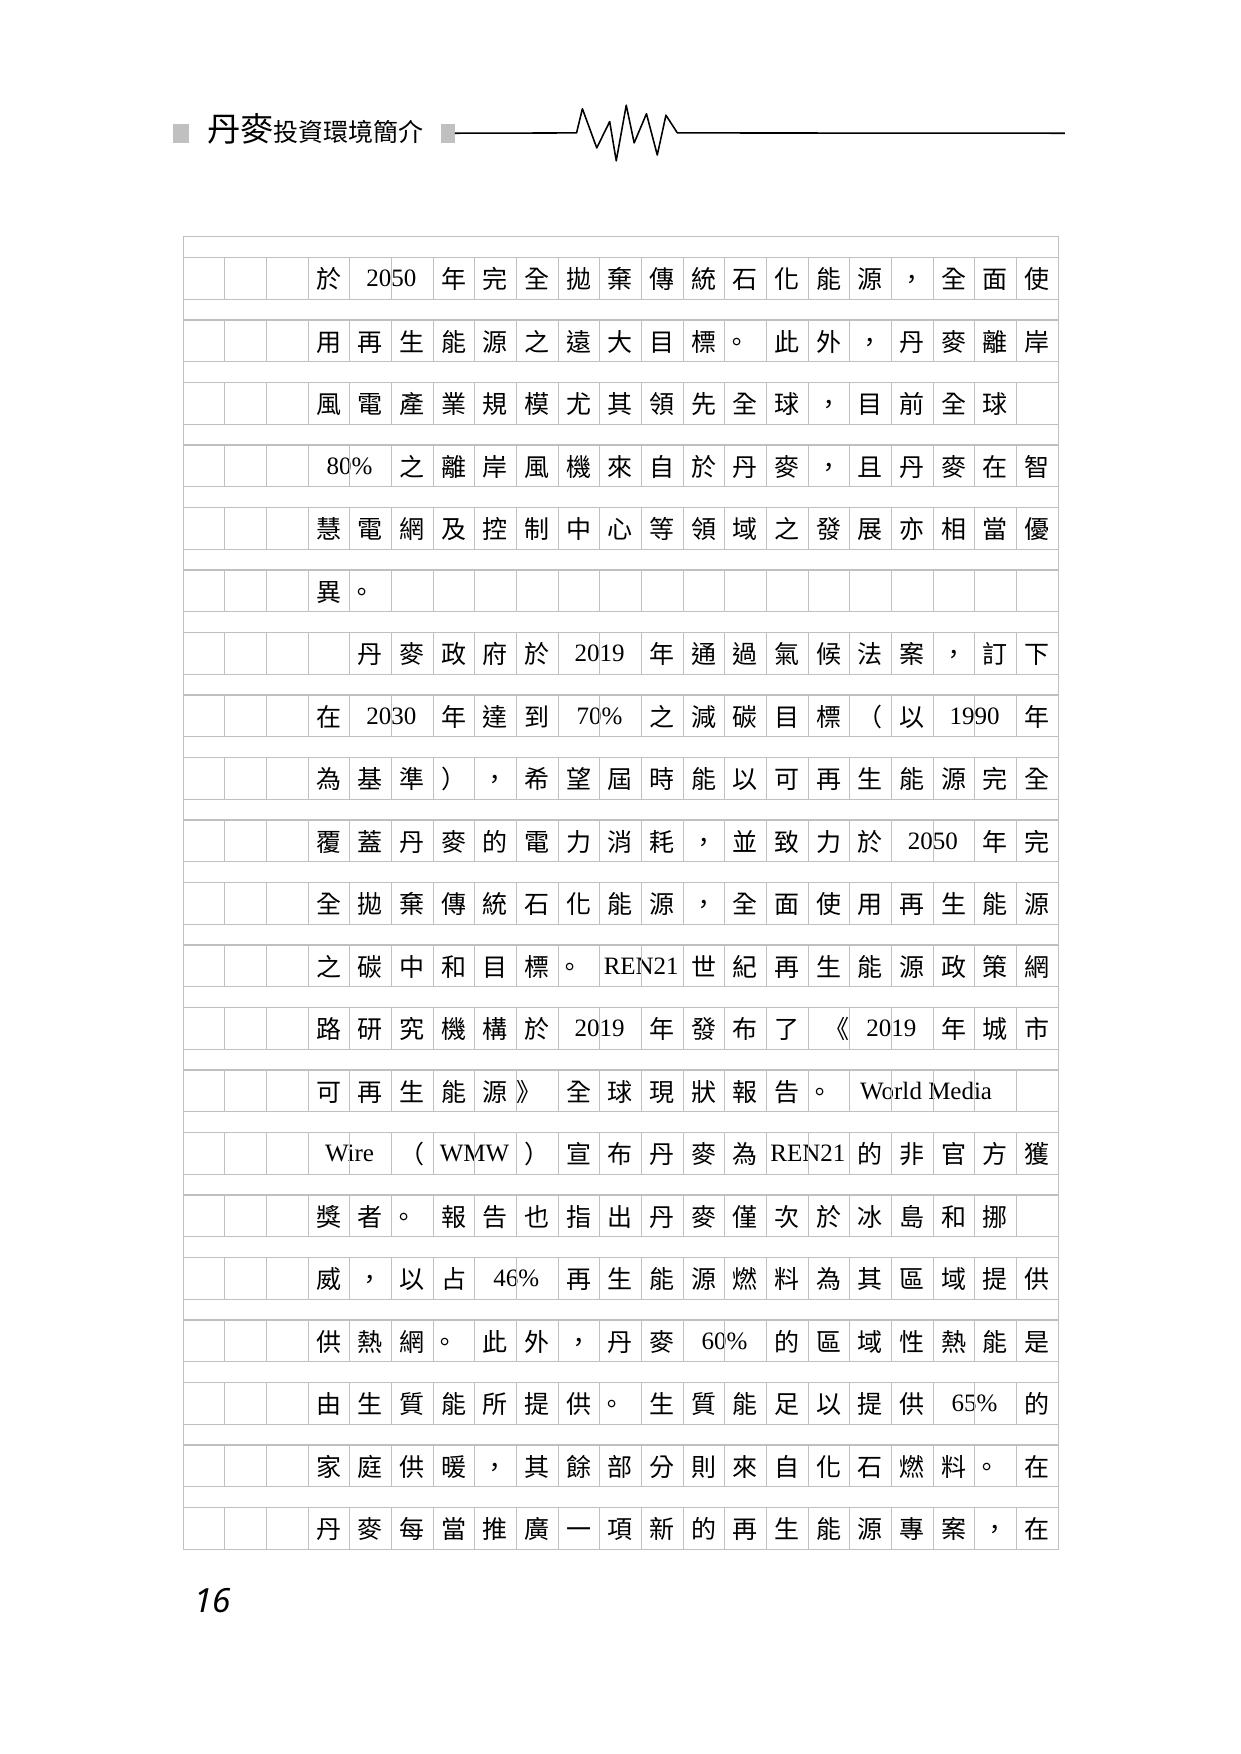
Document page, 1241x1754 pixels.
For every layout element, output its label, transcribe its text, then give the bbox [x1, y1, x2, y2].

text 丹麥政府於2019年通過氣候法案，訂下在2030年達到70%之減碳目標（以1990年為基準），希望屆時能以可再生能源完全覆蓋丹麥的電力消耗，並致力於2050年完全拋棄傳統石化能源，全面使用再生能源之碳中和目標。REN21世紀再生能源政策網路研究機構於2019年發布了《2019年城市可再生能源》全球現狀報告。World Media Wire（WMW）宣布丹麥為REN21的非官方獲獎者。報告也指出丹麥僅次於冰島和挪威，以占46%再生能源燃料為其區域提供供熱網。此外，丹麥60%的區域性熱能是由生質能所提供。生質能足以提供65%的家庭供暖，其餘部分則來自化石燃料。在丹麥每當推廣一項新的再生能源專案，在將股份售給外部投資者之前，當地居民有購買高達20%風場股份的預購權，此種分配特定額度風場股份給在地的居民或是在地政府擁有經營權的普遍有利營造在地民眾之參與感，建議我國可借鏡參考。 [281, 800, 1058, 819]
text 丹麥政府於2019年通過氣候法案，訂下在2030年達到70%之減碳目標（以1990年為基準），希望屆時能以可再生能源完全覆蓋丹麥的電力消耗，並致力於2050年完全拋棄傳統石化能源，全面使用再生能源之碳中和目標。REN21世紀再生能源政策網路研究機構於2019年發布了《2019年城市可再生能源》全球現狀報告。World Media Wire（WMW）宣布丹麥為REN21的非官方獲獎者。報告也指出丹麥僅次於冰島和挪威，以占46%再生能源燃料為其區域提供供熱網。此外，丹麥60%的區域性熱能是由生質能所提供。生質能足以提供65%的家庭供暖，其餘部分則來自化石燃料。在丹麥每當推廣一項新的再生能源專案，在將股份售給外部投資者之前，當地居民有購買高達20%風場股份的預購權，此種分配特定額度風場股份給在地的居民或是在地政府擁有經營權的普遍有利營造在地民眾之參與感，建議我國可借鏡參考。 [281, 1300, 1058, 1319]
text 丹麥政府、大學、研究機構及民間企業全力開發再生能源技術功不可沒，2017年再生能源發電比重已近35%其中又以風力及沼氣發電為主。丹麥政府並訂下在2030年50%可再生能源的目標，希望屆時能以可再生能源完全覆蓋丹麥的電力消耗，並於2050年完全拋棄傳統石化能源，全面使用再生能源之遠大目標。此外，丹麥離岸風電產業規模尤其領先全球，目前全球80%之離岸風機來自於丹麥，且丹麥在智慧電網及控制中心等領域之發展亦相當優異。 [281, 300, 1058, 319]
text 丹麥政府於2019年通過氣候法案，訂下在2030年達到70%之減碳目標（以1990年為基準），希望屆時能以可再生能源完全覆蓋丹麥的電力消耗，並致力於2050年完全拋棄傳統石化能源，全面使用再生能源之碳中和目標。REN21世紀再生能源政策網路研究機構於2019年發布了《2019年城市可再生能源》全球現狀報告。World Media Wire（WMW）宣布丹麥為REN21的非官方獲獎者。報告也指出丹麥僅次於冰島和挪威，以占46%再生能源燃料為其區域提供供熱網。此外，丹麥60%的區域性熱能是由生質能所提供。生質能足以提供65%的家庭供暖，其餘部分則來自化石燃料。在丹麥每當推廣一項新的再生能源專案，在將股份售給外部投資者之前，當地居民有購買高達20%風場股份的預購權，此種分配特定額度風場股份給在地的居民或是在地政府擁有經營權的普遍有利營造在地民眾之參與感，建議我國可借鏡參考。 [281, 1050, 1058, 1069]
text 丹麥政府於2019年通過氣候法案，訂下在2030年達到70%之減碳目標（以1990年為基準），希望屆時能以可再生能源完全覆蓋丹麥的電力消耗，並致力於2050年完全拋棄傳統石化能源，全面使用再生能源之碳中和目標。REN21世紀再生能源政策網路研究機構於2019年發布了《2019年城市可再生能源》全球現狀報告。World Media Wire（WMW）宣布丹麥為REN21的非官方獲獎者。報告也指出丹麥僅次於冰島和挪威，以占46%再生能源燃料為其區域提供供熱網。此外，丹麥60%的區域性熱能是由生質能所提供。生質能足以提供65%的家庭供暖，其餘部分則來自化石燃料。在丹麥每當推廣一項新的再生能源專案，在將股份售給外部投資者之前，當地居民有購買高達20%風場股份的預購權，此種分配特定額度風場股份給在地的居民或是在地政府擁有經營權的普遍有利營造在地民眾之參與感，建議我國可借鏡參考。 [281, 675, 1058, 694]
text 丹麥政府、大學、研究機構及民間企業全力開發再生能源技術功不可沒，2017年再生能源發電比重已近35%其中又以風力及沼氣發電為主。丹麥政府並訂下在2030年50%可再生能源的目標，希望屆時能以可再生能源完全覆蓋丹麥的電力消耗，並於2050年完全拋棄傳統石化能源，全面使用再生能源之遠大目標。此外，丹麥離岸風電產業規模尤其領先全球，目前全球80%之離岸風機來自於丹麥，且丹麥在智慧電網及控制中心等領域之發展亦相當優異。 [281, 362, 1058, 382]
text 丹麥政府於2019年通過氣候法案，訂下在2030年達到70%之減碳目標（以1990年為基準），希望屆時能以可再生能源完全覆蓋丹麥的電力消耗，並致力於2050年完全拋棄傳統石化能源，全面使用再生能源之碳中和目標。REN21世紀再生能源政策網路研究機構於2019年發布了《2019年城市可再生能源》全球現狀報告。World Media Wire（WMW）宣布丹麥為REN21的非官方獲獎者。報告也指出丹麥僅次於冰島和挪威，以占46%再生能源燃料為其區域提供供熱網。此外，丹麥60%的區域性熱能是由生質能所提供。生質能足以提供65%的家庭供暖，其餘部分則來自化石燃料。在丹麥每當推廣一項新的再生能源專案，在將股份售給外部投資者之前，當地居民有購買高達20%風場股份的預購權，此種分配特定額度風場股份給在地的居民或是在地政府擁有經營權的普遍有利營造在地民眾之參與感，建議我國可借鏡參考。 [281, 1112, 1058, 1132]
text 丹麥政府於2019年通過氣候法案，訂下在2030年達到70%之減碳目標（以1990年為基準），希望屆時能以可再生能源完全覆蓋丹麥的電力消耗，並致力於2050年完全拋棄傳統石化能源，全面使用再生能源之碳中和目標。REN21世紀再生能源政策網路研究機構於2019年發布了《2019年城市可再生能源》全球現狀報告。World Media Wire（WMW）宣布丹麥為REN21的非官方獲獎者。報告也指出丹麥僅次於冰島和挪威，以占46%再生能源燃料為其區域提供供熱網。此外，丹麥60%的區域性熱能是由生質能所提供。生質能足以提供65%的家庭供暖，其餘部分則來自化石燃料。在丹麥每當推廣一項新的再生能源專案，在將股份售給外部投資者之前，當地居民有購買高達20%風場股份的預購權，此種分配特定額度風場股份給在地的居民或是在地政府擁有經營權的普遍有利營造在地民眾之參與感，建議我國可借鏡參考。 [281, 612, 1058, 632]
text 丹麥政府、大學、研究機構及民間企業全力開發再生能源技術功不可沒，2017年再生能源發電比重已近35%其中又以風力及沼氣發電為主。丹麥政府並訂下在2030年50%可再生能源的目標，希望屆時能以可再生能源完全覆蓋丹麥的電力消耗，並於2050年完全拋棄傳統石化能源，全面使用再生能源之遠大目標。此外，丹麥離岸風電產業規模尤其領先全球，目前全球80%之離岸風機來自於丹麥，且丹麥在智慧電網及控制中心等領域之發展亦相當優異。 [281, 487, 1058, 507]
text 丹麥政府、大學、研究機構及民間企業全力開發再生能源技術功不可沒，2017年再生能源發電比重已近35%其中又以風力及沼氣發電為主。丹麥政府並訂下在2030年50%可再生能源的目標，希望屆時能以可再生能源完全覆蓋丹麥的電力消耗，並於2050年完全拋棄傳統石化能源，全面使用再生能源之遠大目標。此外，丹麥離岸風電產業規模尤其領先全球，目前全球80%之離岸風機來自於丹麥，且丹麥在智慧電網及控制中心等領域之發展亦相當優異。 [281, 237, 1058, 257]
text 丹麥政府於2019年通過氣候法案，訂下在2030年達到70%之減碳目標（以1990年為基準），希望屆時能以可再生能源完全覆蓋丹麥的電力消耗，並致力於2050年完全拋棄傳統石化能源，全面使用再生能源之碳中和目標。REN21世紀再生能源政策網路研究機構於2019年發布了《2019年城市可再生能源》全球現狀報告。World Media Wire（WMW）宣布丹麥為REN21的非官方獲獎者。報告也指出丹麥僅次於冰島和挪威，以占46%再生能源燃料為其區域提供供熱網。此外，丹麥60%的區域性熱能是由生質能所提供。生質能足以提供65%的家庭供暖，其餘部分則來自化石燃料。在丹麥每當推廣一項新的再生能源專案，在將股份售給外部投資者之前，當地居民有購買高達20%風場股份的預購權，此種分配特定額度風場股份給在地的居民或是在地政府擁有經營權的普遍有利營造在地民眾之參與感，建議我國可借鏡參考。 [281, 1487, 1058, 1507]
text 丹麥政府於2019年通過氣候法案，訂下在2030年達到70%之減碳目標（以1990年為基準），希望屆時能以可再生能源完全覆蓋丹麥的電力消耗，並致力於2050年完全拋棄傳統石化能源，全面使用再生能源之碳中和目標。REN21世紀再生能源政策網路研究機構於2019年發布了《2019年城市可再生能源》全球現狀報告。World Media Wire（WMW）宣布丹麥為REN21的非官方獲獎者。報告也指出丹麥僅次於冰島和挪威，以占46%再生能源燃料為其區域提供供熱網。此外，丹麥60%的區域性熱能是由生質能所提供。生質能足以提供65%的家庭供暖，其餘部分則來自化石燃料。在丹麥每當推廣一項新的再生能源專案，在將股份售給外部投資者之前，當地居民有購買高達20%風場股份的預購權，此種分配特定額度風場股份給在地的居民或是在地政府擁有經營權的普遍有利營造在地民眾之參與感，建議我國可借鏡參考。 [281, 1237, 1058, 1257]
text 丹麥政府於2019年通過氣候法案，訂下在2030年達到70%之減碳目標（以1990年為基準），希望屆時能以可再生能源完全覆蓋丹麥的電力消耗，並致力於2050年完全拋棄傳統石化能源，全面使用再生能源之碳中和目標。REN21世紀再生能源政策網路研究機構於2019年發布了《2019年城市可再生能源》全球現狀報告。World Media Wire（WMW）宣布丹麥為REN21的非官方獲獎者。報告也指出丹麥僅次於冰島和挪威，以占46%再生能源燃料為其區域提供供熱網。此外，丹麥60%的區域性熱能是由生質能所提供。生質能足以提供65%的家庭供暖，其餘部分則來自化石燃料。在丹麥每當推廣一項新的再生能源專案，在將股份售給外部投資者之前，當地居民有購買高達20%風場股份的預購權，此種分配特定額度風場股份給在地的居民或是在地政府擁有經營權的普遍有利營造在地民眾之參與感，建議我國可借鏡參考。 [281, 1362, 1058, 1382]
text 丹麥政府於2019年通過氣候法案，訂下在2030年達到70%之減碳目標（以1990年為基準），希望屆時能以可再生能源完全覆蓋丹麥的電力消耗，並致力於2050年完全拋棄傳統石化能源，全面使用再生能源之碳中和目標。REN21世紀再生能源政策網路研究機構於2019年發布了《2019年城市可再生能源》全球現狀報告。World Media Wire（WMW）宣布丹麥為REN21的非官方獲獎者。報告也指出丹麥僅次於冰島和挪威，以占46%再生能源燃料為其區域提供供熱網。此外，丹麥60%的區域性熱能是由生質能所提供。生質能足以提供65%的家庭供暖，其餘部分則來自化石燃料。在丹麥每當推廣一項新的再生能源專案，在將股份售給外部投資者之前，當地居民有購買高達20%風場股份的預購權，此種分配特定額度風場股份給在地的居民或是在地政府擁有經營權的普遍有利營造在地民眾之參與感，建議我國可借鏡參考。 [281, 925, 1058, 944]
text 丹麥政府於2019年通過氣候法案，訂下在2030年達到70%之減碳目標（以1990年為基準），希望屆時能以可再生能源完全覆蓋丹麥的電力消耗，並致力於2050年完全拋棄傳統石化能源，全面使用再生能源之碳中和目標。REN21世紀再生能源政策網路研究機構於2019年發布了《2019年城市可再生能源》全球現狀報告。World Media Wire（WMW）宣布丹麥為REN21的非官方獲獎者。報告也指出丹麥僅次於冰島和挪威，以占46%再生能源燃料為其區域提供供熱網。此外，丹麥60%的區域性熱能是由生質能所提供。生質能足以提供65%的家庭供暖，其餘部分則來自化石燃料。在丹麥每當推廣一項新的再生能源專案，在將股份售給外部投資者之前，當地居民有購買高達20%風場股份的預購權，此種分配特定額度風場股份給在地的居民或是在地政府擁有經營權的普遍有利營造在地民眾之參與感，建議我國可借鏡參考。 [281, 862, 1058, 882]
text 丹麥政府於2019年通過氣候法案，訂下在2030年達到70%之減碳目標（以1990年為基準），希望屆時能以可再生能源完全覆蓋丹麥的電力消耗，並致力於2050年完全拋棄傳統石化能源，全面使用再生能源之碳中和目標。REN21世紀再生能源政策網路研究機構於2019年發布了《2019年城市可再生能源》全球現狀報告。World Media Wire（WMW）宣布丹麥為REN21的非官方獲獎者。報告也指出丹麥僅次於冰島和挪威，以占46%再生能源燃料為其區域提供供熱網。此外，丹麥60%的區域性熱能是由生質能所提供。生質能足以提供65%的家庭供暖，其餘部分則來自化石燃料。在丹麥每當推廣一項新的再生能源專案，在將股份售給外部投資者之前，當地居民有購買高達20%風場股份的預購權，此種分配特定額度風場股份給在地的居民或是在地政府擁有經營權的普遍有利營造在地民眾之參與感，建議我國可借鏡參考。 [281, 1175, 1058, 1194]
text 丹麥政府於2019年通過氣候法案，訂下在2030年達到70%之減碳目標（以1990年為基準），希望屆時能以可再生能源完全覆蓋丹麥的電力消耗，並致力於2050年完全拋棄傳統石化能源，全面使用再生能源之碳中和目標。REN21世紀再生能源政策網路研究機構於2019年發布了《2019年城市可再生能源》全球現狀報告。World Media Wire（WMW）宣布丹麥為REN21的非官方獲獎者。報告也指出丹麥僅次於冰島和挪威，以占46%再生能源燃料為其區域提供供熱網。此外，丹麥60%的區域性熱能是由生質能所提供。生質能足以提供65%的家庭供暖，其餘部分則來自化石燃料。在丹麥每當推廣一項新的再生能源專案，在將股份售給外部投資者之前，當地居民有購買高達20%風場股份的預購權，此種分配特定額度風場股份給在地的居民或是在地政府擁有經營權的普遍有利營造在地民眾之參與感，建議我國可借鏡參考。 [281, 1425, 1058, 1444]
text 丹麥政府於2019年通過氣候法案，訂下在2030年達到70%之減碳目標（以1990年為基準），希望屆時能以可再生能源完全覆蓋丹麥的電力消耗，並致力於2050年完全拋棄傳統石化能源，全面使用再生能源之碳中和目標。REN21世紀再生能源政策網路研究機構於2019年發布了《2019年城市可再生能源》全球現狀報告。World Media Wire（WMW）宣布丹麥為REN21的非官方獲獎者。報告也指出丹麥僅次於冰島和挪威，以占46%再生能源燃料為其區域提供供熱網。此外，丹麥60%的區域性熱能是由生質能所提供。生質能足以提供65%的家庭供暖，其餘部分則來自化石燃料。在丹麥每當推廣一項新的再生能源專案，在將股份售給外部投資者之前，當地居民有購買高達20%風場股份的預購權，此種分配特定額度風場股份給在地的居民或是在地政府擁有經營權的普遍有利營造在地民眾之參與感，建議我國可借鏡參考。 [281, 987, 1058, 1007]
text 丹麥政府、大學、研究機構及民間企業全力開發再生能源技術功不可沒，2017年再生能源發電比重已近35%其中又以風力及沼氣發電為主。丹麥政府並訂下在2030年50%可再生能源的目標，希望屆時能以可再生能源完全覆蓋丹麥的電力消耗，並於2050年完全拋棄傳統石化能源，全面使用再生能源之遠大目標。此外，丹麥離岸風電產業規模尤其領先全球，目前全球80%之離岸風機來自於丹麥，且丹麥在智慧電網及控制中心等領域之發展亦相當優異。 [281, 425, 1058, 444]
text 丹麥政府、大學、研究機構及民間企業全力開發再生能源技術功不可沒，2017年再生能源發電比重已近35%其中又以風力及沼氣發電為主。丹麥政府並訂下在2030年50%可再生能源的目標，希望屆時能以可再生能源完全覆蓋丹麥的電力消耗，並於2050年完全拋棄傳統石化能源，全面使用再生能源之遠大目標。此外，丹麥離岸風電產業規模尤其領先全球，目前全球80%之離岸風機來自於丹麥，且丹麥在智慧電網及控制中心等領域之發展亦相當優異。 [281, 550, 1058, 569]
text 丹麥政府於2019年通過氣候法案，訂下在2030年達到70%之減碳目標（以1990年為基準），希望屆時能以可再生能源完全覆蓋丹麥的電力消耗，並致力於2050年完全拋棄傳統石化能源，全面使用再生能源之碳中和目標。REN21世紀再生能源政策網路研究機構於2019年發布了《2019年城市可再生能源》全球現狀報告。World Media Wire（WMW）宣布丹麥為REN21的非官方獲獎者。報告也指出丹麥僅次於冰島和挪威，以占46%再生能源燃料為其區域提供供熱網。此外，丹麥60%的區域性熱能是由生質能所提供。生質能足以提供65%的家庭供暖，其餘部分則來自化石燃料。在丹麥每當推廣一項新的再生能源專案，在將股份售給外部投資者之前，當地居民有購買高達20%風場股份的預購權，此種分配特定額度風場股份給在地的居民或是在地政府擁有經營權的普遍有利營造在地民眾之參與感，建議我國可借鏡參考。 [281, 737, 1058, 757]
